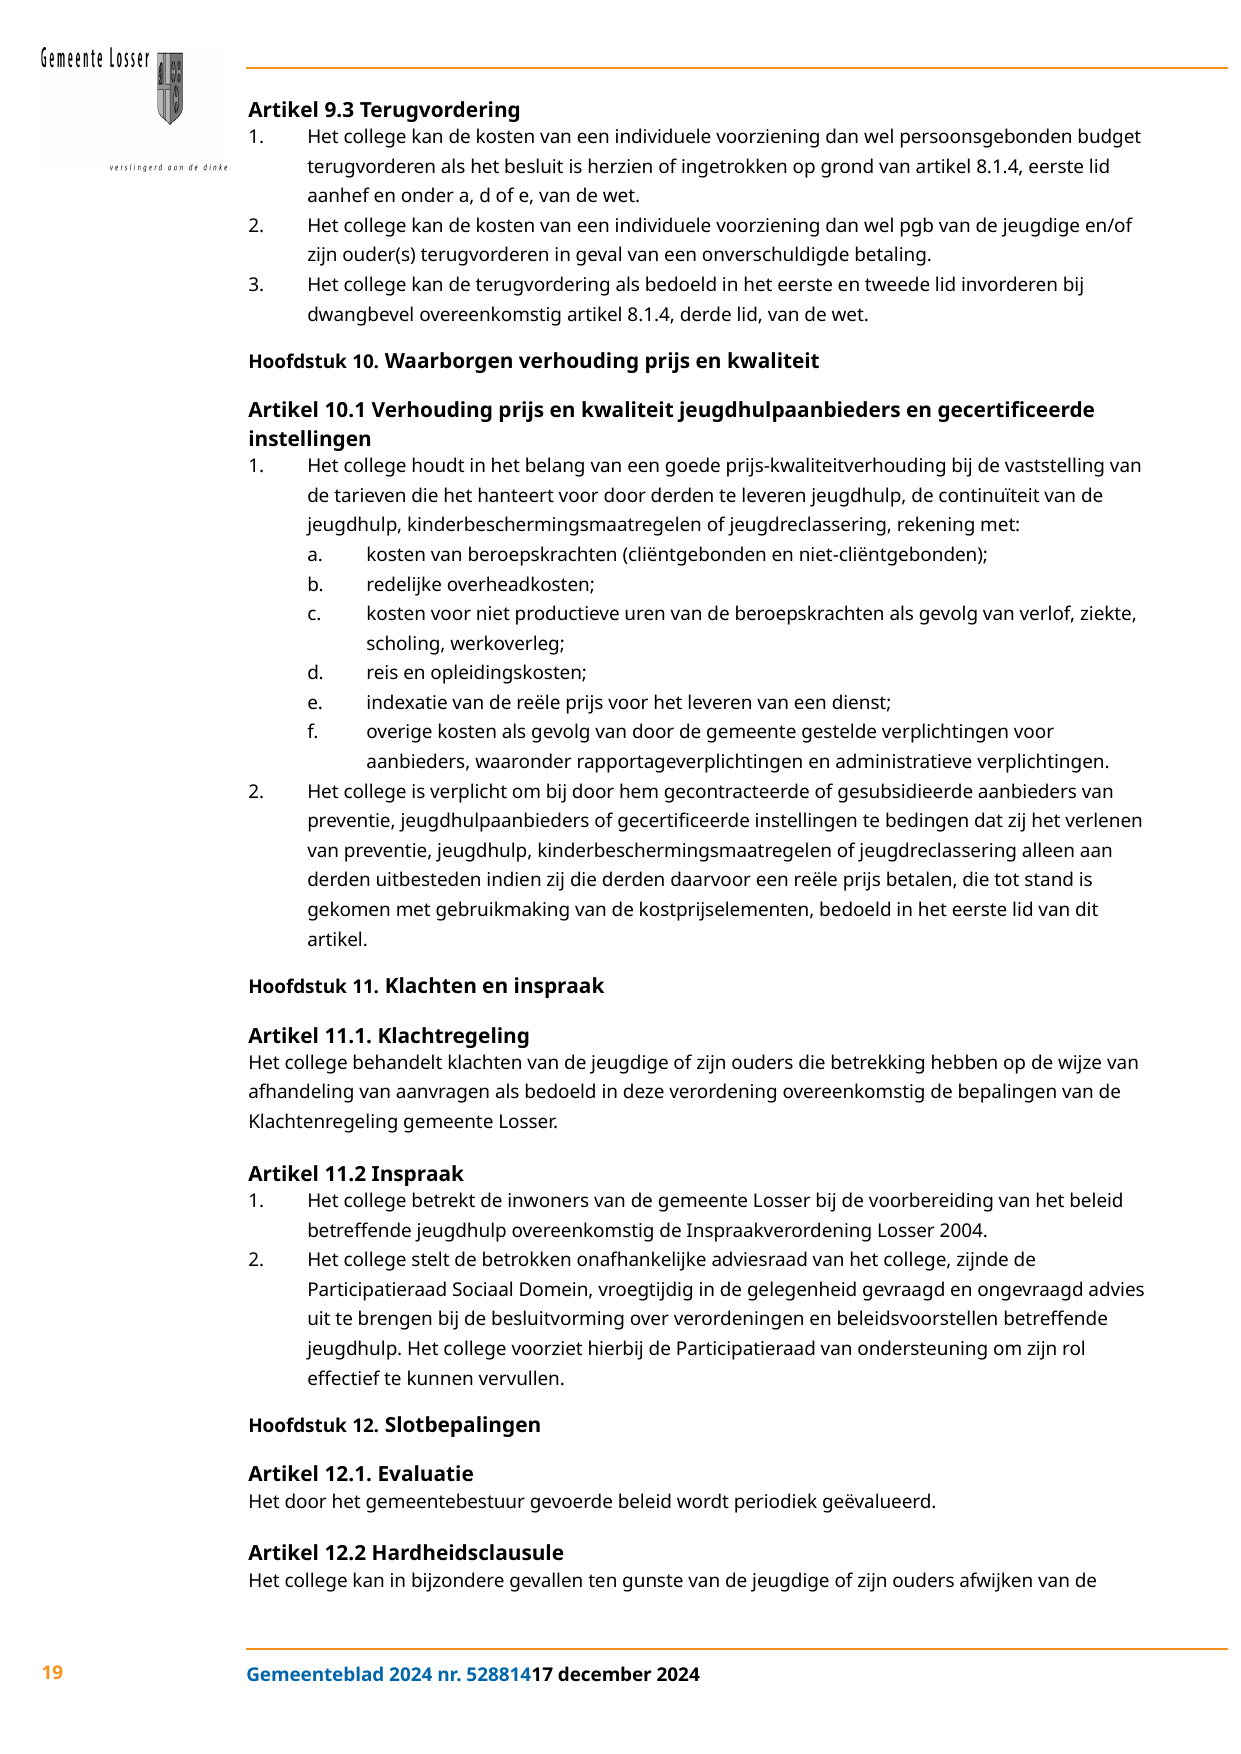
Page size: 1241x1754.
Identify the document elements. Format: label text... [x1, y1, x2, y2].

text Artikel 10.1 Verhouding prijs en kwaliteit jeugdhulpaanbieders en gecertificeerde instellingen [248, 396, 1152, 452]
text Hoofdstuk 10. Waarborgen verhouding prijs en kwaliteit [248, 346, 1152, 375]
text Artikel 12.1. Evaluatie [248, 1459, 1152, 1488]
text Het door het gemeentebestuur gevoerde beleid wordt periodiek geëvalueerd. [248, 1488, 1152, 1514]
list reis en opleidingskosten; [307, 659, 1152, 685]
list Het college stelt de betrokken onafhankelijke adviesraad van het college, zijnde de Participatieraad Sociaal Domein, vroegtijdig in de gelegenheid gevraagd en ongevraagd advies uit te brengen bij de besluitvorming over verordeningen en beleidsvoorstellen betreffende jeugdhulp. Het college voorziet hierbij de Participatieraad van ondersteuning om zijn rol effectief te kunnen vervullen. [248, 1246, 1152, 1390]
list indexatie van de reële prijs voor het leveren van een dienst; [307, 689, 1152, 715]
list overige kosten als gevolg van door de gemeente gestelde verplichtingen voor aanbieders, waaronder rapportageverplichtingen en administratieve verplichtingen. [307, 719, 1152, 774]
text Artikel 9.3 Terugvordering [248, 95, 1152, 123]
list Het college betrekt de inwoners van de gemeente Losser bij de voorbereiding van het beleid betreffende jeugdhulp overeenkomstig de Inspraakverordening Losser 2004. [248, 1187, 1152, 1242]
list redelijke overheadkosten; [307, 571, 1152, 597]
text Het college behandelt klachten van de jeugdige of zijn ouders die betrekking hebben op de wijze van afhandeling van aanvragen als bedoeld in deze verordening overeenkomstig de bepalingen van de Klachtenregeling gemeente Losser. [248, 1049, 1152, 1134]
text Artikel 12.2 Hardheidsclausule [248, 1538, 1152, 1567]
picture [41, 47, 231, 172]
list Het college kan de terugvordering als bedoeld in het eerste en tweede lid invorderen bij dwangbevel overeenkomstig artikel 8.1.4, derde lid, van de wet. [248, 271, 1152, 326]
text Artikel 11.2 Inspraak [248, 1159, 1152, 1187]
list kosten voor niet productieve uren van de beroepskrachten als gevolg van verlof, ziekte, scholing, werkoverleg; [307, 600, 1152, 656]
list Het college is verplicht om bij door hem gecontracteerde of gesubsidieerde aanbieders van preventie, jeugdhulpaanbieders of gecertificeerde instellingen te bedingen dat zij het verlenen van preventie, jeugdhulp, kinderbeschermingsmaatregelen of jeugdreclassering alleen aan derden uitbesteden indien zij die derden daarvoor een reële prijs betalen, die tot stand is gekomen met gebruikmaking van de kostprijselementen, bedoeld in het eerste lid van dit artikel. [248, 778, 1152, 952]
text Hoofdstuk 11. Klachten en inspraak [248, 971, 1152, 1000]
text Het college kan in bijzondere gevallen ten gunste van de jeugdige of zijn ouders afwijken van de [248, 1567, 1152, 1593]
text Hoofdstuk 12. Slotbepalingen [248, 1410, 1152, 1439]
list kosten van beroepskrachten (cliëntgebonden en niet-cliëntgebonden); [307, 541, 1152, 567]
list Het college kan de kosten van een individuele voorziening dan wel persoonsgebonden budget terugvorderen als het besluit is herzien of ingetrokken op grond van artikel 8.1.4, eerste lid aanhef en onder a, d of e, van de wet. [248, 123, 1152, 208]
text Artikel 11.1. Klachtregeling [248, 1021, 1152, 1049]
list Het college houdt in het belang van een goede prijs-kwaliteitverhouding bij de vaststelling van de tarieven die het hanteert voor door derden te leveren jeugdhulp, de continuïteit van de jeugdhulp, kinderbeschermingsmaatregelen of jeugdreclassering, rekening met: [248, 452, 1152, 537]
list Het college kan de kosten van een individuele voorziening dan wel pgb van de jeugdige en/of zijn ouder(s) terugvorderen in geval van een onverschuldigde betaling. [248, 212, 1152, 267]
